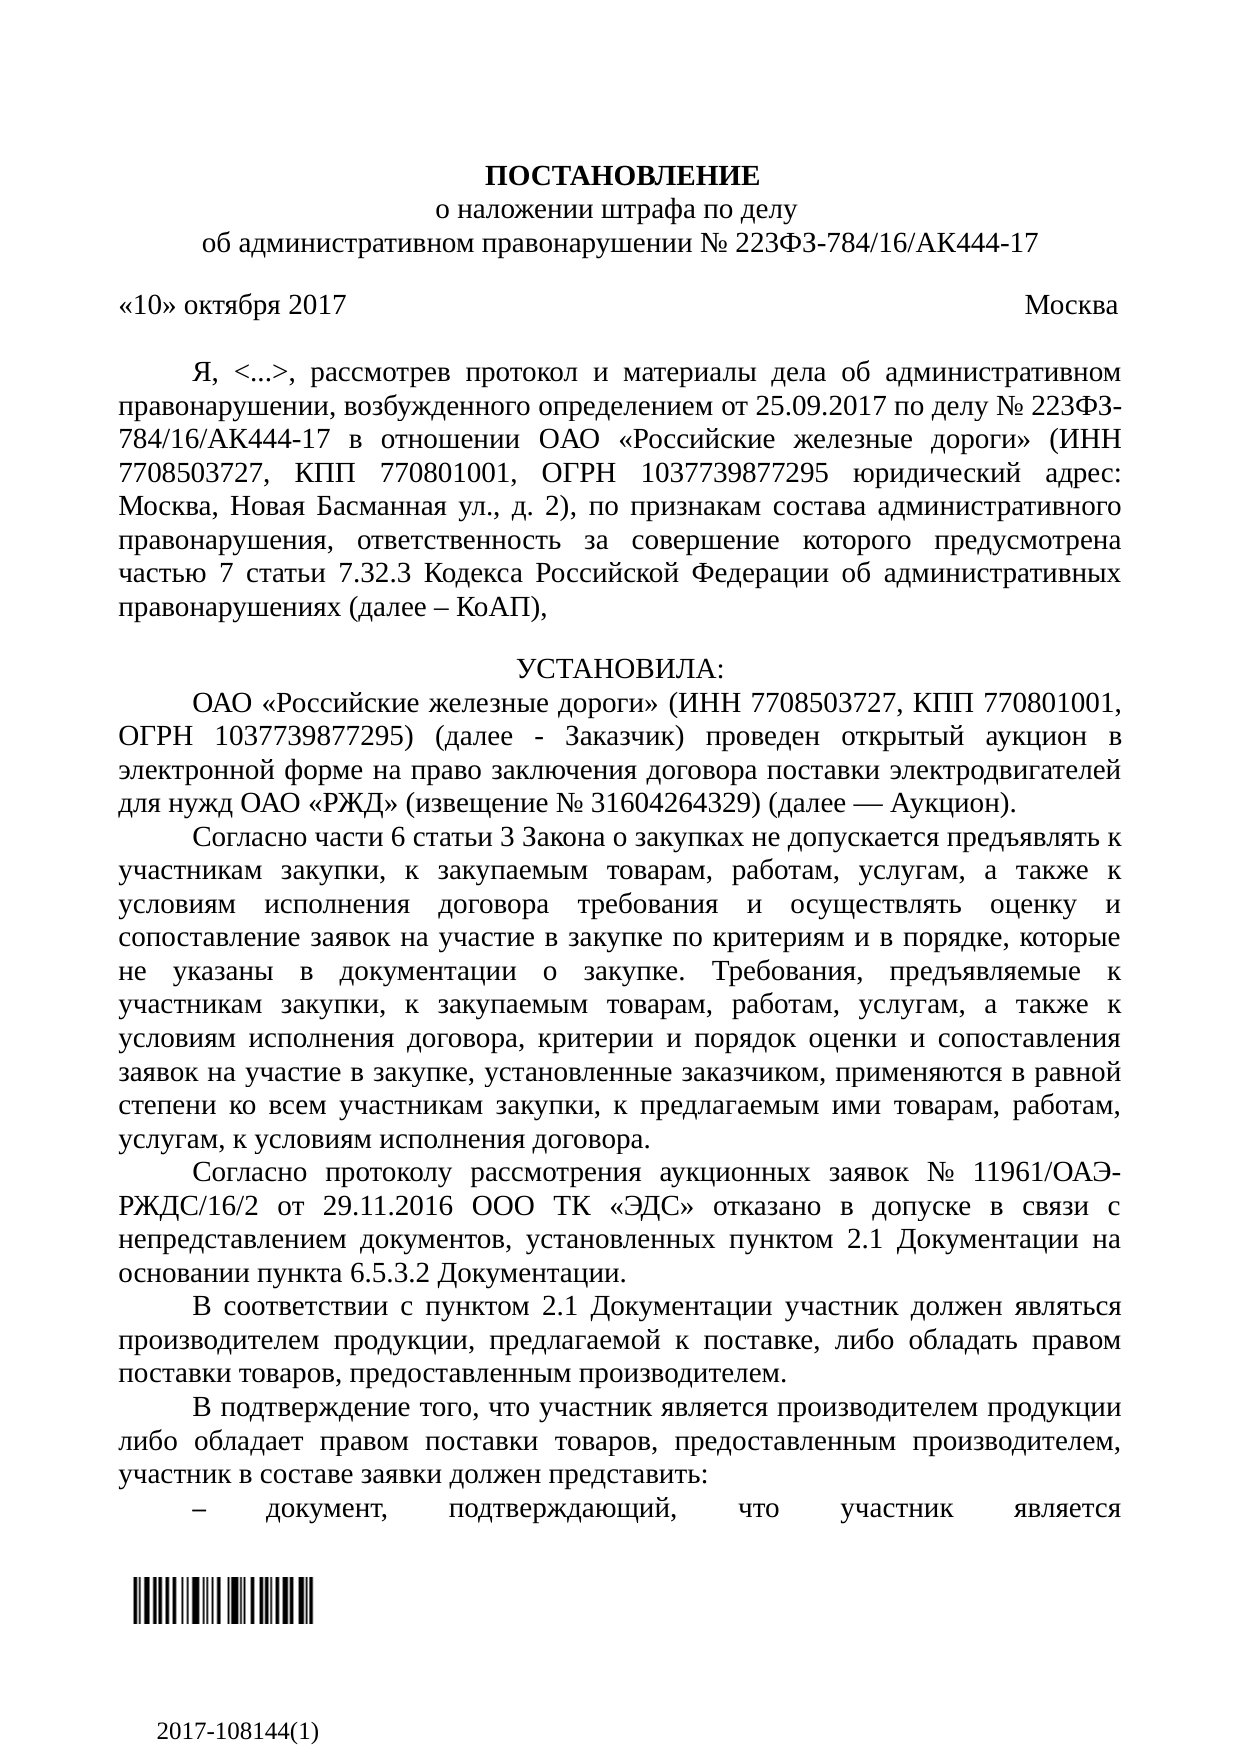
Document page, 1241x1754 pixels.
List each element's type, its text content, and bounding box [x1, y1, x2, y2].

text Согласно части 6 статьи 3 Закона о закупках не допускается предъявлять к участникам закупки, к закупаемым товарам, работам, услугам, а также к условиям исполнения договора требования и осуществлять оценку и сопоставление заявок на участие в закупке по критериям и в порядке, которые не указаны в документации о закупке. Требования, предъявляемые к участникам закупки, к закупаемым товарам, работам, услугам, а также к условиям исполнения договора, критерии и порядок оценки и сопоставления заявок на участие в закупке, установленные заказчиком, применяются в равной степени ко всем участникам закупки, к предлагаемым ими товарам, работам, услугам, к условиям исполнения договора. [118, 819, 1122, 1154]
text ПОСТАНОВЛЕНИЕ [117, 158, 1078, 191]
picture [118, 1577, 331, 1624]
text Я, <...>, рассмотрев протокол и материалы дела об административном правонарушении, возбужденного определением от 25.09.2017 по делу № 223ФЗ-784/16/АК444-17 в отношении ОАО «Российские железные дороги» (ИНН 7708503727, КПП 770801001, ОГРН 1037739877295 юридический адрес: Москва, Новая Басманная ул., д. 2), по признакам состава административного правонарушения, ответственность за совершение которого предусмотрена частью 7 статьи 7.32.3 Кодекса Российской Федерации об административных правонарушениях (далее – КоАП), [118, 354, 1122, 622]
text об административном правонарушении № 223ФЗ-784/16/АК444-17 [118, 225, 1122, 258]
text «10» октября 2017 Москва [118, 287, 1122, 321]
list документ, подтверждающий, что участник является [118, 1490, 1122, 1523]
text ОАО «Российские железные дороги» (ИНН 7708503727, КПП 770801001, ОГРН 1037739877295) (далее - Заказчик) проведен открытый аукцион в электронной форме на право заключения договора поставки электродвигателей для нужд ОАО «РЖД» (извещение № 31604264329) (далее — Аукцион). [118, 685, 1122, 819]
text В подтверждение того, что участник является производителем продукции либо обладает правом поставки товаров, предоставленным производителем, участник в составе заявки должен представить: [118, 1389, 1122, 1490]
text Согласно протоколу рассмотрения аукционных заявок № 11961/ОАЭ-РЖДС/16/2 от 29.11.2016 ООО ТК «ЭДС» отказано в допуске в связи с непредставлением документов, установленных пунктом 2.1 Документации на основании пункта 6.5.3.2 Документации. [118, 1154, 1122, 1288]
text о наложении штрафа по делу [118, 191, 1122, 225]
text УСТАНОВИЛА: [118, 651, 1122, 685]
text В соответствии с пунктом 2.1 Документации участник должен являться производителем продукции, предлагаемой к поставке, либо обладать правом поставки товаров, предоставленным производителем. [118, 1288, 1122, 1389]
